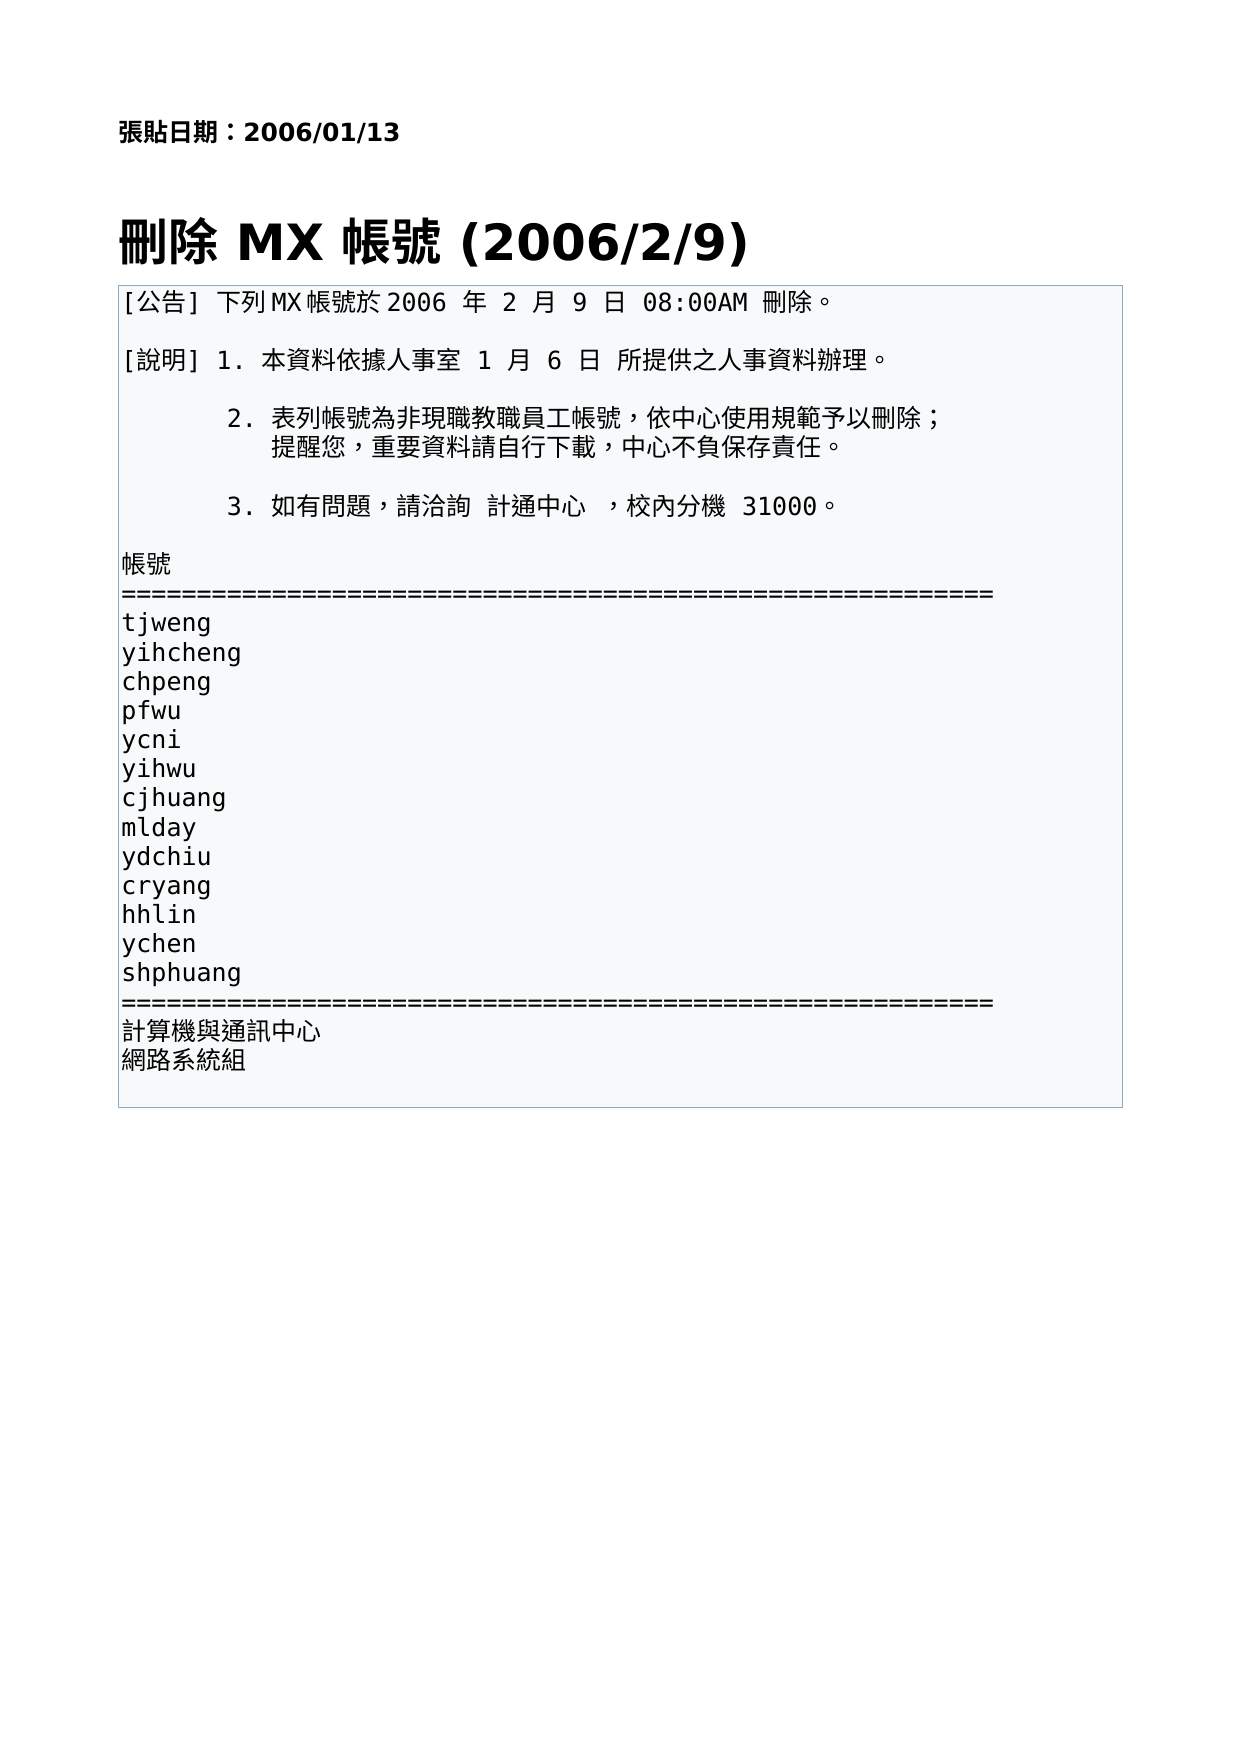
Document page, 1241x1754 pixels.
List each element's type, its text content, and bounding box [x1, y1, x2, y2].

text [公告] 下列MX帳號於2006 年 2 月 9 日 08:00AM 刪除。 [說明] 1. 本資料依據人事室 1 月 6 日 所提供之人事資料辦理。 2. 表列帳號為非現職教職員工帳號，依中心使用規範予以刪除； 提醒您，重要資料請自行下載，中心不負保存責任。 3. 如有問題，請洽詢 計通中心 ，校內分機 31000。 帳號 ========================================================== tjweng yihcheng chpeng pfwu ycni yihwu cjhuang mlday ydchiu cryang hhlin ychen shphuang ========================================================== 計算機與通訊中心 網路系統組 [119, 286, 1122, 1107]
text 張貼日期：2006/01/13 [118, 118, 1122, 176]
subtitle 刪除 MX 帳號 (2006/2/9) [118, 214, 1122, 272]
